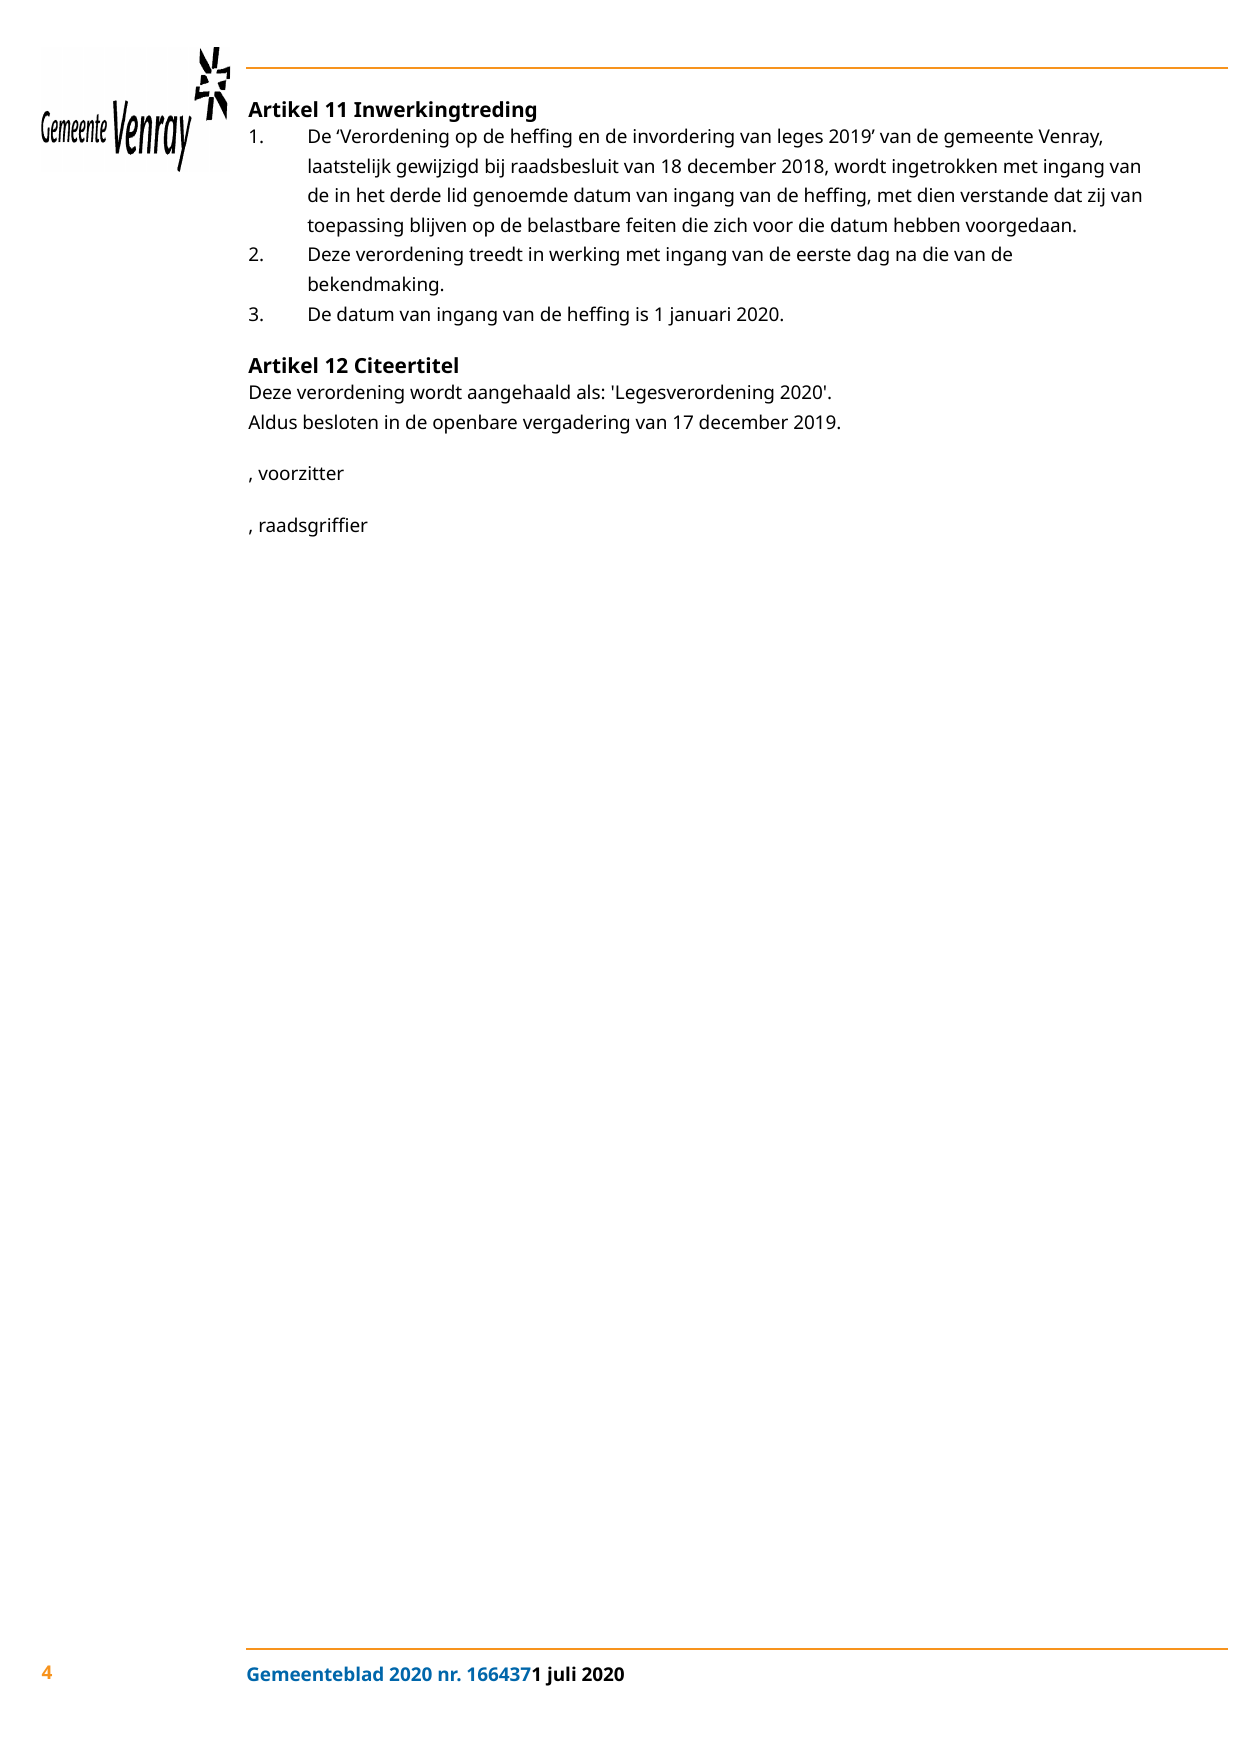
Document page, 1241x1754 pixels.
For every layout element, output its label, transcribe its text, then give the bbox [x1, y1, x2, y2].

text , raadsgriffier [248, 512, 1152, 538]
list Deze verordening treedt in werking met ingang van de eerste dag na die van de bekendmaking. [248, 242, 1152, 297]
picture [41, 47, 231, 172]
list De datum van ingang van de heffing is 1 januari 2020. [248, 301, 1152, 326]
text , voorzitter [248, 461, 1152, 486]
text Deze verordening wordt aangehaald als: 'Legesverordening 2020'. [248, 379, 1152, 405]
text Artikel 12 Citeertitel [248, 351, 1152, 379]
text Artikel 11 Inwerkingtreding [248, 95, 1152, 123]
list De ‘Verordening op de heffing en de invordering van leges 2019’ van de gemeente Venray, laatstelijk gewijzigd bij raadsbesluit van 18 december 2018, wordt ingetrokken met ingang van de in het derde lid genoemde datum van ingang van de heffing, met dien verstande dat zij van toepassing blijven op de belastbare feiten die zich voor die datum hebben voorgedaan. [248, 123, 1152, 238]
text Aldus besloten in de openbare vergadering van 17 december 2019. [248, 409, 1152, 435]
